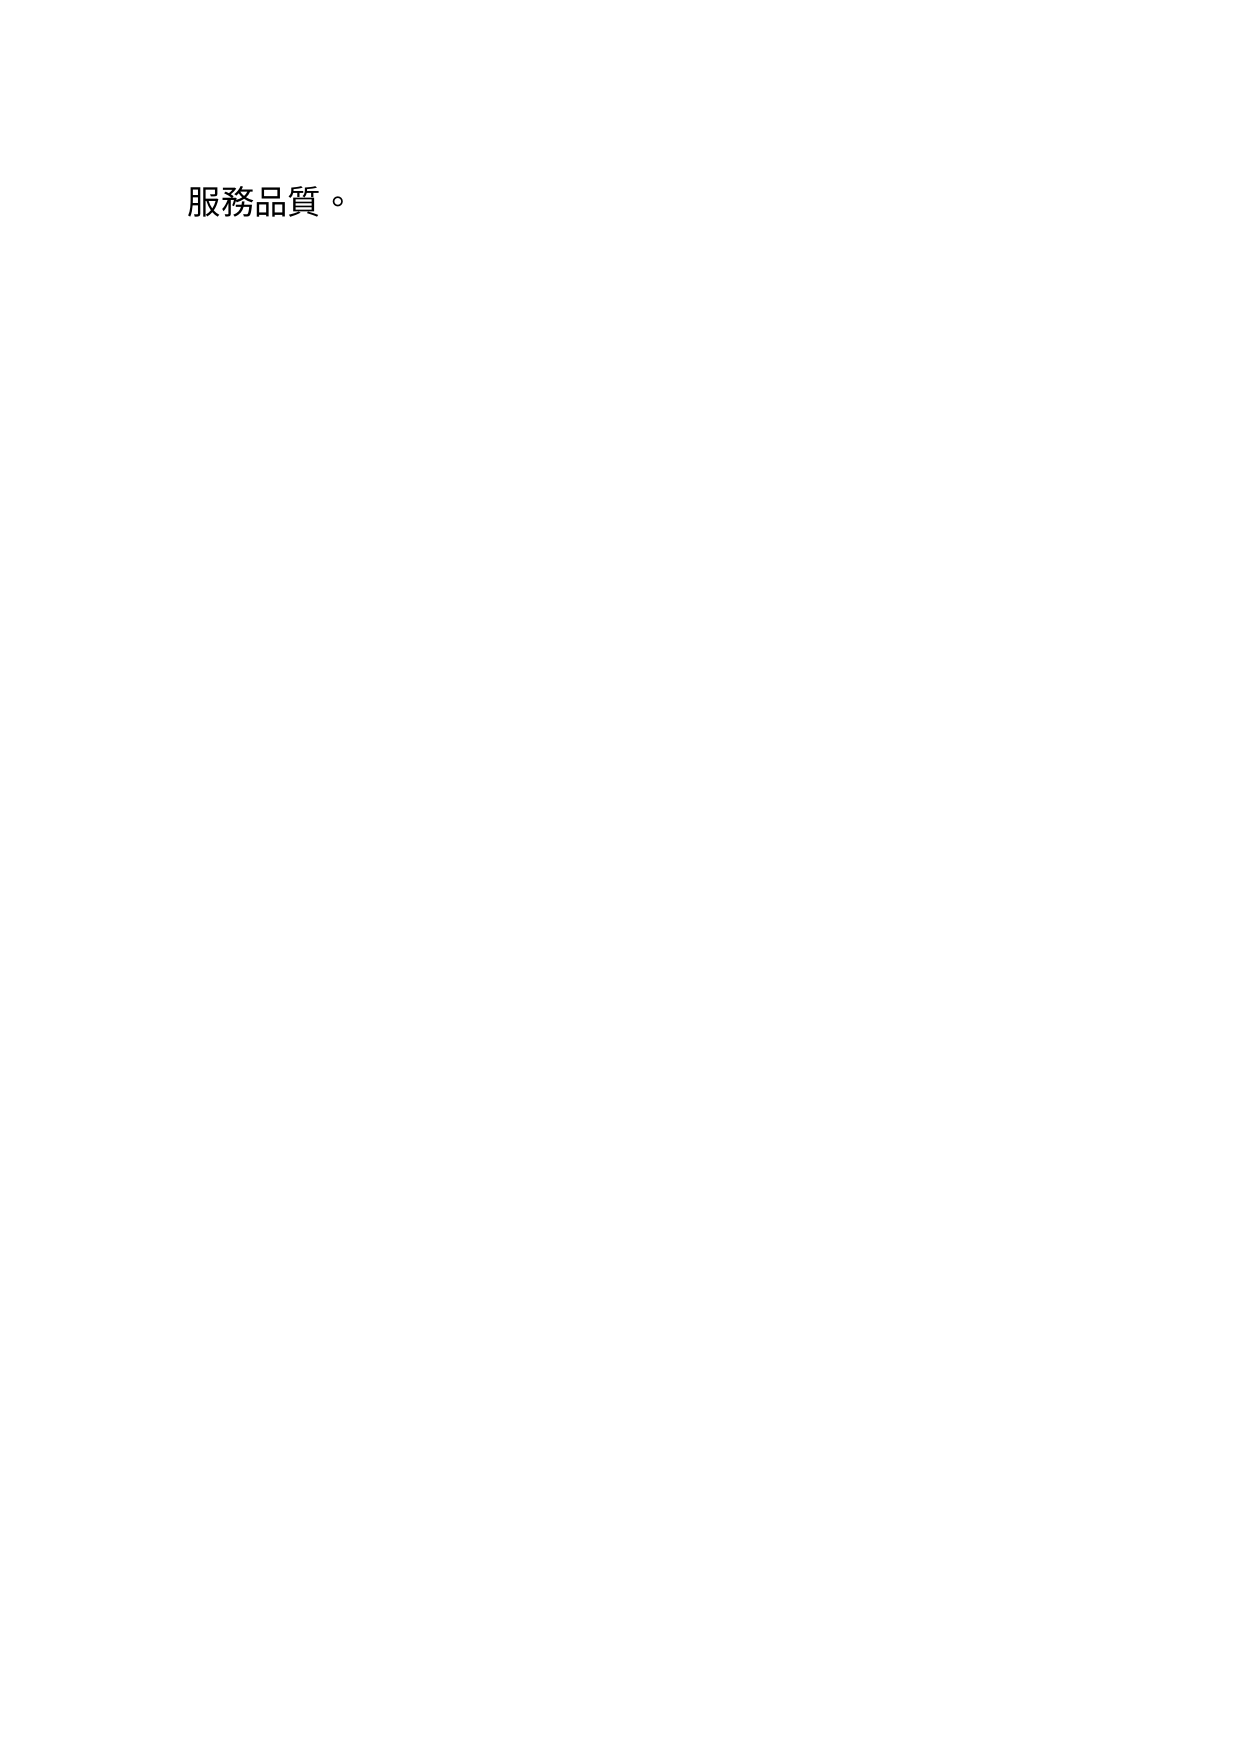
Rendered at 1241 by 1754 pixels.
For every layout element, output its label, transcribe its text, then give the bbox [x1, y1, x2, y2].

text 服務品質。 [187, 158, 1053, 221]
